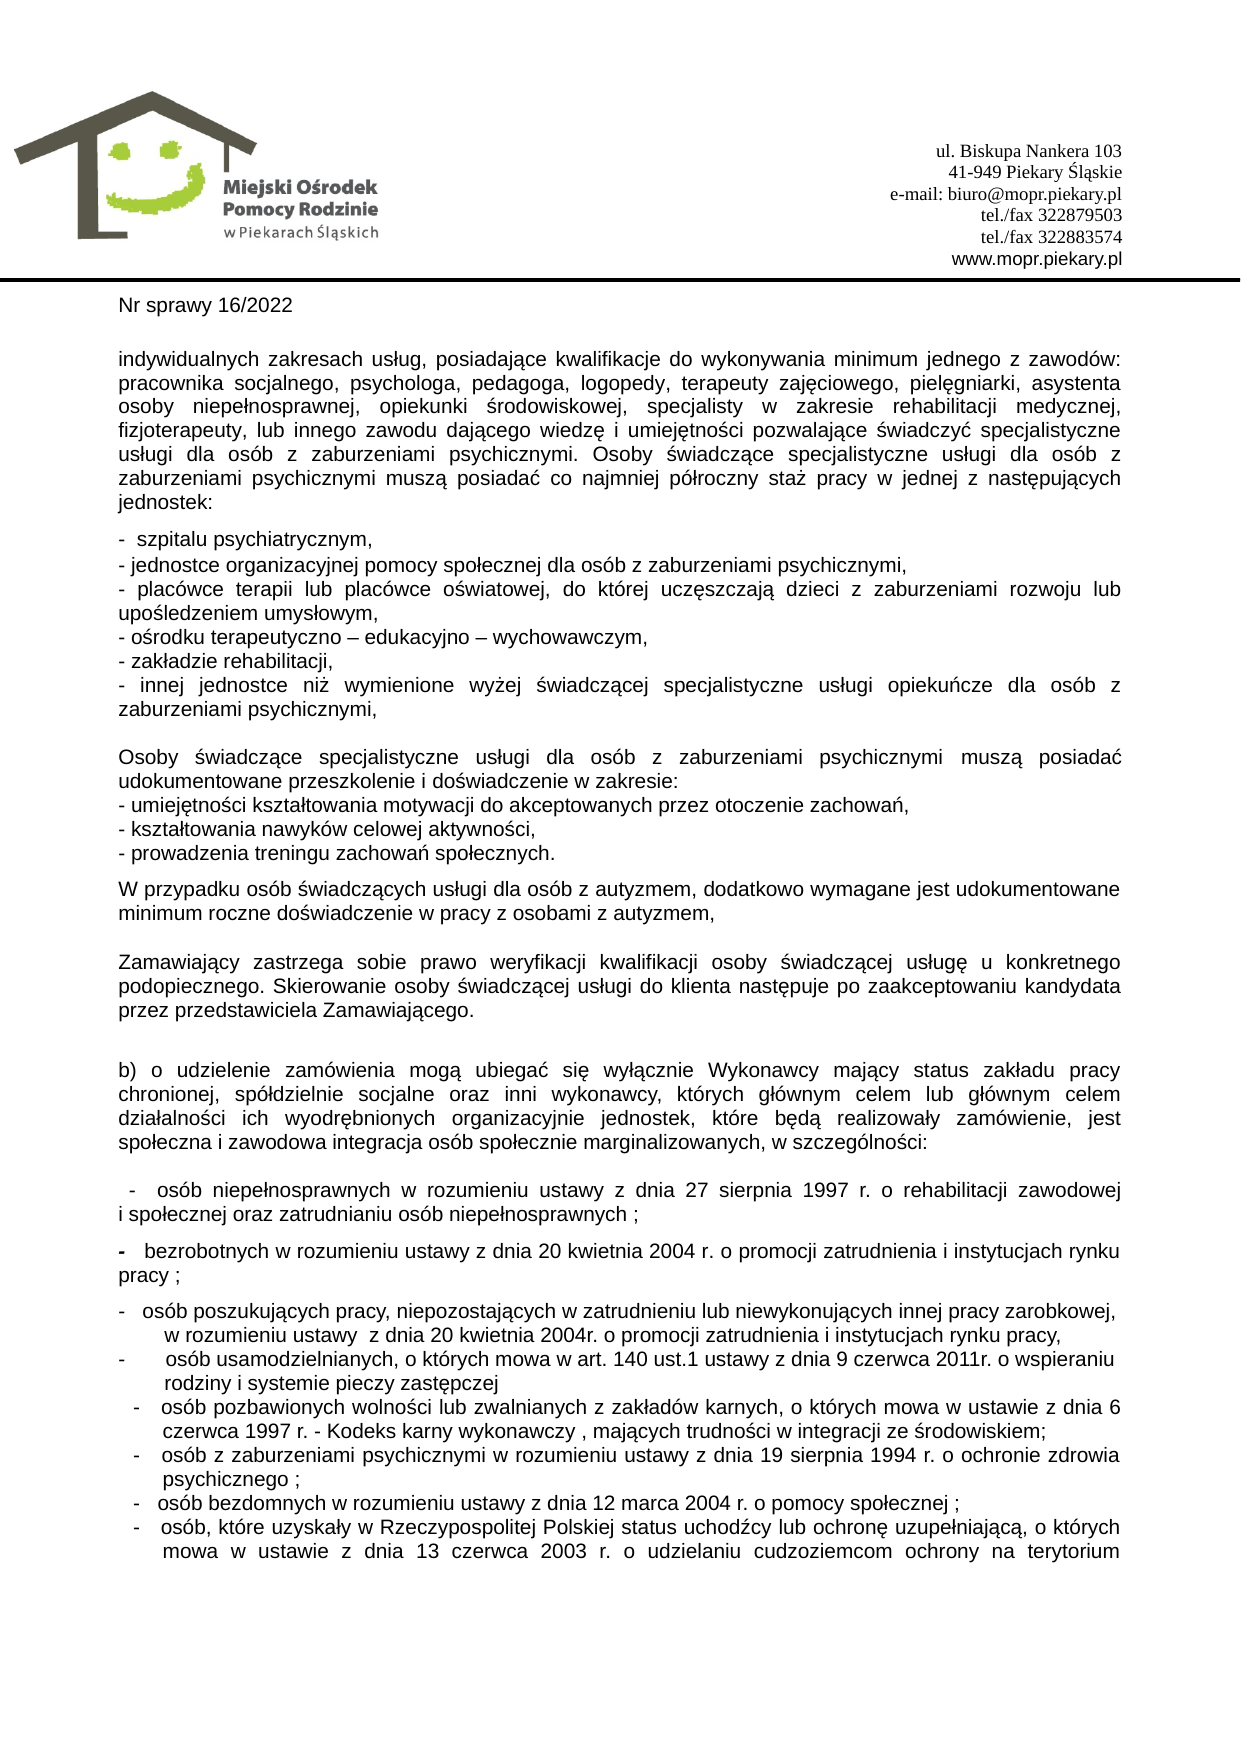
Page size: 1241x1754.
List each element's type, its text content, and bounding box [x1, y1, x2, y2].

text - osób z zaburzeniami psychicznymi w rozumieniu ustawy z dnia 19 sierpnia 1994 r. o ochronie zdrowia psychicznego ; [133, 1443, 1122, 1491]
text - jednostce organizacyjnej pomocy społecznej dla osób z zaburzeniami psychicznymi, [118, 552, 1122, 576]
list - zakładzie rehabilitacji, [118, 649, 1122, 673]
text - placówce terapii lub placówce oświatowej, do której uczęszczają dzieci z zaburzeniami rozwoju lub upośledzeniem umysłowym, [118, 577, 1122, 625]
text - osób niepełnosprawnych w rozumieniu ustawy z dnia 27 sierpnia 1997 r. o rehabilitacji zawodowej i społecznej oraz zatrudnianiu osób niepełnosprawnych ; [118, 1178, 1122, 1226]
list - umiejętności kształtowania motywacji do akceptowanych przez otoczenie zachowań, [118, 793, 1122, 817]
picture [14, 56, 398, 267]
list - ośrodku terapeutyczno – edukacyjno – wychowawczym, [118, 625, 1122, 649]
text - bezrobotnych w rozumieniu ustawy z dnia 20 kwietnia 2004 r. o promocji zatrudnienia i instytucjach rynku pracy ; [118, 1238, 1122, 1286]
text Osoby świadczące specjalistyczne usługi dla osób z zaburzeniami psychicznymi muszą posiadać udokumentowane przeszkolenie i doświadczenie w zakresie: [118, 745, 1122, 793]
text - osób, które uzyskały w Rzeczypospolitej Polskiej status uchodźcy lub ochronę uzupełniającą, o których mowa w ustawie z dnia 13 czerwca 2003 r. o udzielaniu cudzoziemcom ochrony na terytorium [133, 1514, 1122, 1562]
text indywidualnych zakresach usług, posiadające kwalifikacje do wykonywania minimum jednego z zawodów: pracownika socjalnego, psychologa, pedagoga, logopedy, terapeuty zajęciowego, pielęgniarki, asystenta osoby niepełnosprawnej, opiekunki środowiskowej, specjalisty w zakresie rehabilitacji medycznej, fizjoterapeuty, lub innego zawodu dającego wiedzę i umiejętności pozwalające świadczyć specjalistyczne usługi dla osób z zaburzeniami psychicznymi. Osoby świadczące specjalistyczne usługi dla osób z zaburzeniami psychicznymi muszą posiadać co najmniej półroczny staż pracy w jednej z następujących jednostek: [118, 346, 1122, 514]
list - innej jednostce niż wymienione wyżej świadczącej specjalistyczne usługi opiekuńcze dla osób z zaburzeniami psychicznymi, [118, 673, 1122, 721]
subtitle w rozumieniu ustawy z dnia 20 kwietnia 2004r. o promocji zatrudnienia i instytucjach rynku pracy, [118, 1323, 1122, 1347]
subtitle - osób usamodzielnianych, o których mowa w art. 140 ust.1 ustawy z dnia 9 czerwca 2011r. o wspieraniu [118, 1347, 1122, 1371]
text - osób bezdomnych w rozumieniu ustawy z dnia 12 marca 2004 r. o pomocy społecznej ; [133, 1491, 1122, 1514]
text b) o udzielenie zamówienia mogą ubiegać się wyłącznie Wykonawcy mający status zakładu pracy chronionej, spółdzielnie socjalne oraz inni wykonawcy, których głównym celem lub głównym celem działalności ich wyodrębnionych organizacyjnie jednostek, które będą realizowały zamówienie, jest społeczna i zawodowa integracja osób społecznie marginalizowanych, w szczególności: [118, 1058, 1122, 1154]
text - osób pozbawionych wolności lub zwalnianych z zakładów karnych, o których mowa w ustawie z dnia 6 czerwca 1997 r. - Kodeks karny wykonawczy , mających trudności w integracji ze środowiskiem; [133, 1395, 1122, 1443]
text - osób poszukujących pracy, niepozostających w zatrudnieniu lub niewykonujących innej pracy zarobkowej, [118, 1299, 1122, 1323]
text Zamawiający zastrzega sobie prawo weryfikacji kwalifikacji osoby świadczącej usługę u konkretnego podopiecznego. Skierowanie osoby świadczącej usługi do klienta następuje po zaakceptowaniu kandydata przez przedstawiciela Zamawiającego. [118, 950, 1122, 1022]
text - szpitalu psychiatrycznym, [118, 527, 1122, 551]
list - kształtowania nawyków celowej aktywności, [118, 817, 1122, 841]
list - prowadzenia treningu zachowań społecznych. [118, 841, 1122, 864]
subtitle rodziny i systemie pieczy zastępczej [118, 1371, 1122, 1395]
text W przypadku osób świadczących usługi dla osób z autyzmem, dodatkowo wymagane jest udokumentowane minimum roczne doświadczenie w pracy z osobami z autyzmem, [118, 877, 1122, 925]
